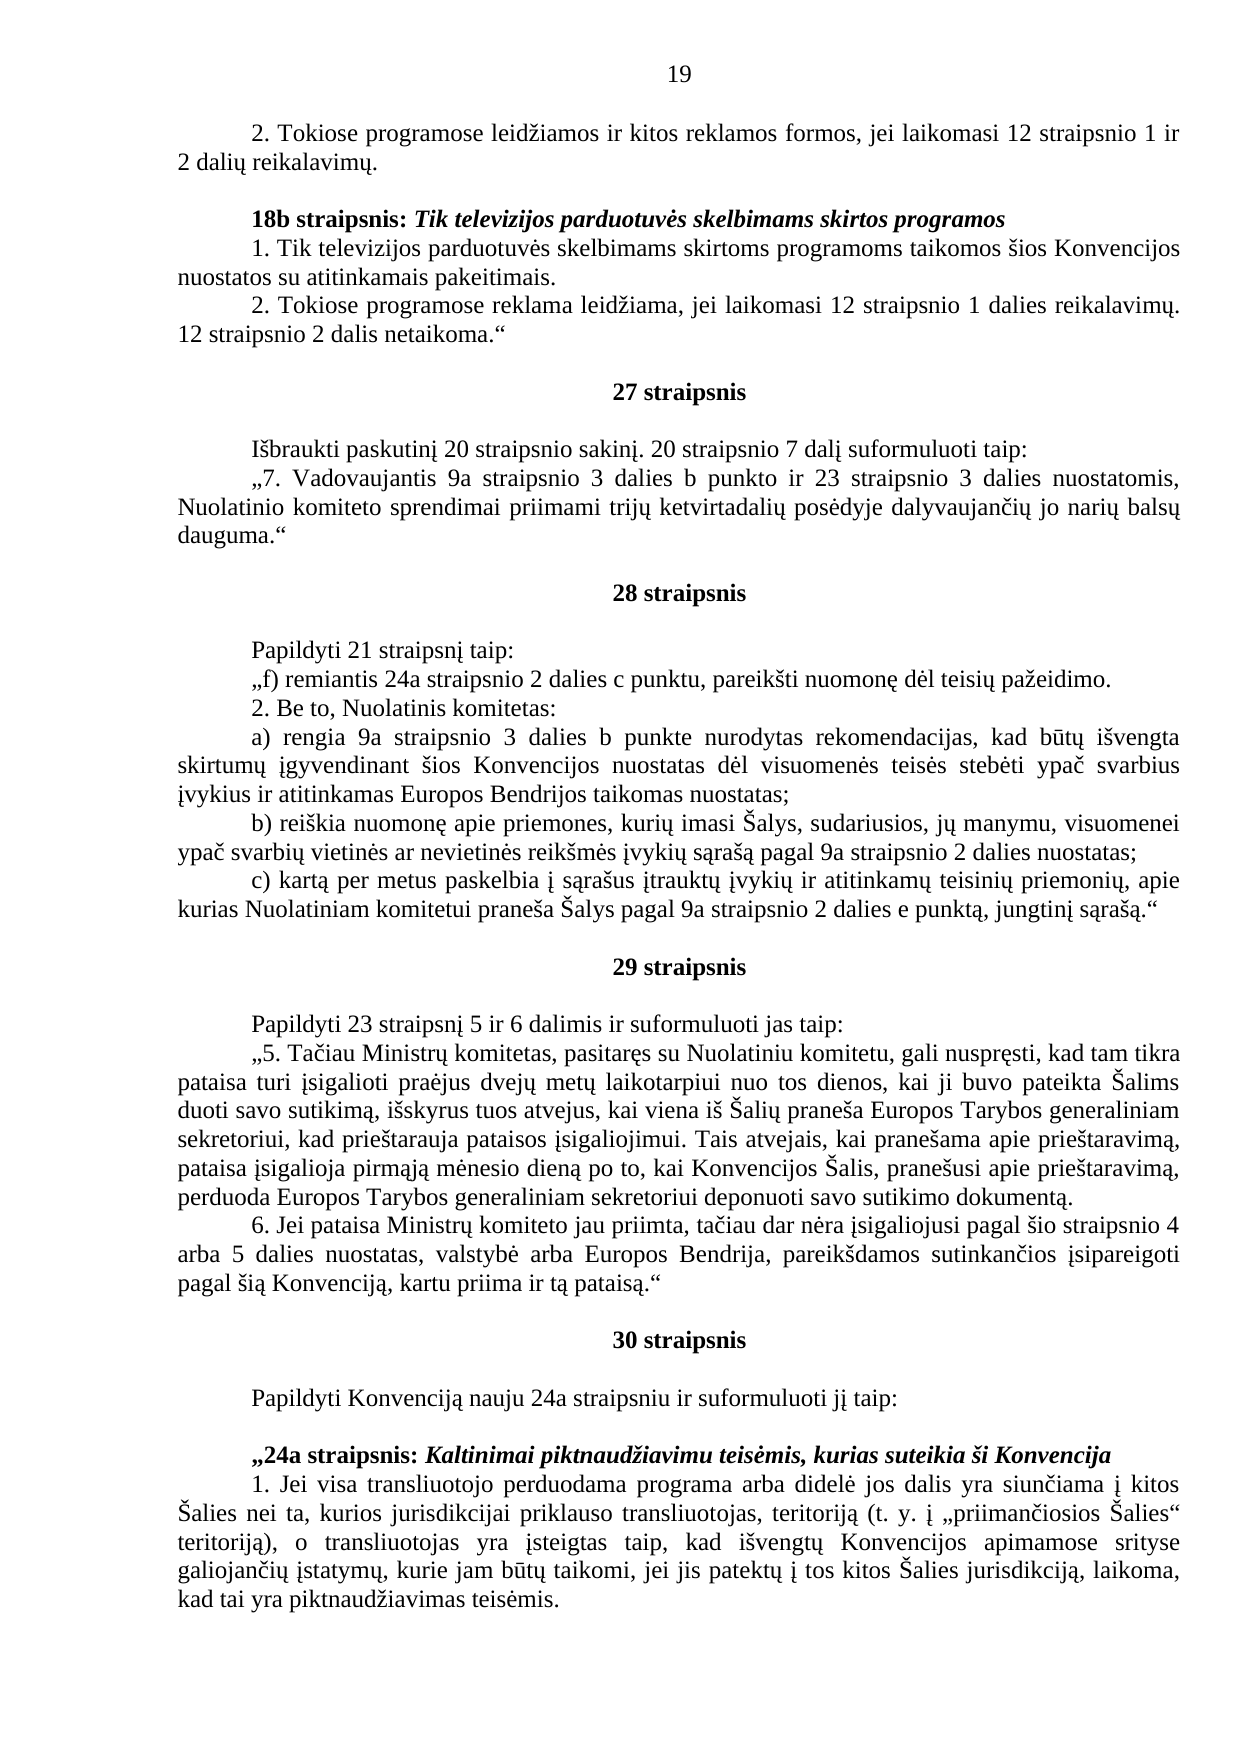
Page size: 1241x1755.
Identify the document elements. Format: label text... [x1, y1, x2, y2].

text 1. Tik televizijos parduotuvės skelbimams skirtoms programoms taikomos šios Konvencijos nuostatos su atitinkamais pakeitimais. [177, 233, 1181, 291]
text 2. Be to, Nuolatinis komitetas: [177, 693, 1181, 722]
text „f) remiantis 24a straipsnio 2 dalies c punktu, pareikšti nuomonę dėl teisių pažeidimo. [177, 664, 1181, 693]
text c) kartą per metus paskelbia į sąrašus įtrauktų įvykių ir atitinkamų teisinių priemonių, apie kurias Nuolatiniam komitetui praneša Šalys pagal 9a straipsnio 2 dalies e punktą, jungtinį sąrašą.“ [177, 866, 1181, 923]
text 2. Tokiose programose reklama leidžiama, jei laikomasi 12 straipsnio 1 dalies reikalavimų. 12 straipsnio 2 dalis netaikoma.“ [177, 291, 1181, 348]
text „24a straipsnis: Kaltinimai piktnaudžiavimu teisėmis, kurias suteikia ši Konvencija [177, 1441, 1181, 1469]
text Papildyti 23 straipsnį 5 ir 6 dalimis ir suformuluoti jas taip: [177, 1009, 1181, 1038]
text a) rengia 9a straipsnio 3 dalies b punkte nurodytas rekomendacijas, kad būtų išvengta skirtumų įgyvendinant šios Konvencijos nuostatas dėl visuomenės teisės stebėti ypač svarbius įvykius ir atitinkamas Europos Bendrijos taikomas nuostatas; [177, 722, 1181, 808]
text Išbraukti paskutinį 20 straipsnio sakinį. 20 straipsnio 7 dalį suformuluoti taip: [177, 434, 1181, 463]
text b) reiškia nuomonę apie priemones, kurių imasi Šalys, sudariusios, jų manymu, visuomenei ypač svarbių vietinės ar nevietinės reikšmės įvykių sąrašą pagal 9a straipsnio 2 dalies nuostatas; [177, 808, 1181, 866]
text 1. Jei visa transliuotojo perduodama programa arba didelė jos dalis yra siunčiama į kitos Šalies nei ta, kurios jurisdikcijai priklauso transliuotojas, teritoriją (t. y. į „priimančiosios Šalies“ teritoriją), o transliuotojas yra įsteigtas taip, kad išvengtų Konvencijos apimamose srityse galiojančių įstatymų, kurie jam būtų taikomi, jei jis patektų į tos kitos Šalies jurisdikciją, laikoma, kad tai yra piktnaudžiavimas teisėmis. [177, 1469, 1181, 1613]
text 27 straipsnis [177, 377, 1181, 406]
text „7. Vadovaujantis 9a straipsnio 3 dalies b punkto ir 23 straipsnio 3 dalies nuostatomis, Nuolatinio komiteto sprendimai priimami trijų ketvirtadalių posėdyje dalyvaujančių jo narių balsų dauguma.“ [177, 463, 1181, 549]
text „5. Tačiau Ministrų komitetas, pasitaręs su Nuolatiniu komitetu, gali nuspręsti, kad tam tikra pataisa turi įsigalioti praėjus dvejų metų laikotarpiui nuo tos dienos, kai ji buvo pateikta Šalims duoti savo sutikimą, išskyrus tuos atvejus, kai viena iš Šalių praneša Europos Tarybos generaliniam sekretoriui, kad prieštarauja pataisos įsigaliojimui. Tais atvejais, kai pranešama apie prieštaravimą, pataisa įsigalioja pirmąją mėnesio dieną po to, kai Konvencijos Šalis, pranešusi apie prieštaravimą, perduoda Europos Tarybos generaliniam sekretoriui deponuoti savo sutikimo dokumentą. [177, 1038, 1181, 1211]
text 18b straipsnis: Tik televizijos parduotuvės skelbimams skirtos programos [177, 204, 1181, 233]
text 6. Jei pataisa Ministrų komiteto jau priimta, tačiau dar nėra įsigaliojusi pagal šio straipsnio 4 arba 5 dalies nuostatas, valstybė arba Europos Bendrija, pareikšdamos sutinkančios įsipareigoti pagal šią Konvenciją, kartu priima ir tą pataisą.“ [177, 1211, 1181, 1297]
text 30 straipsnis [177, 1326, 1181, 1354]
text 28 straipsnis [177, 578, 1181, 607]
text 2. Tokiose programose leidžiamos ir kitos reklamos formos, jei laikomasi 12 straipsnio 1 ir 2 dalių reikalavimų. [177, 118, 1181, 176]
text 29 straipsnis [177, 952, 1181, 981]
text Papildyti 21 straipsnį taip: [177, 636, 1181, 664]
text Papildyti Konvenciją nauju 24a straipsniu ir suformuluoti jį taip: [177, 1383, 1181, 1412]
